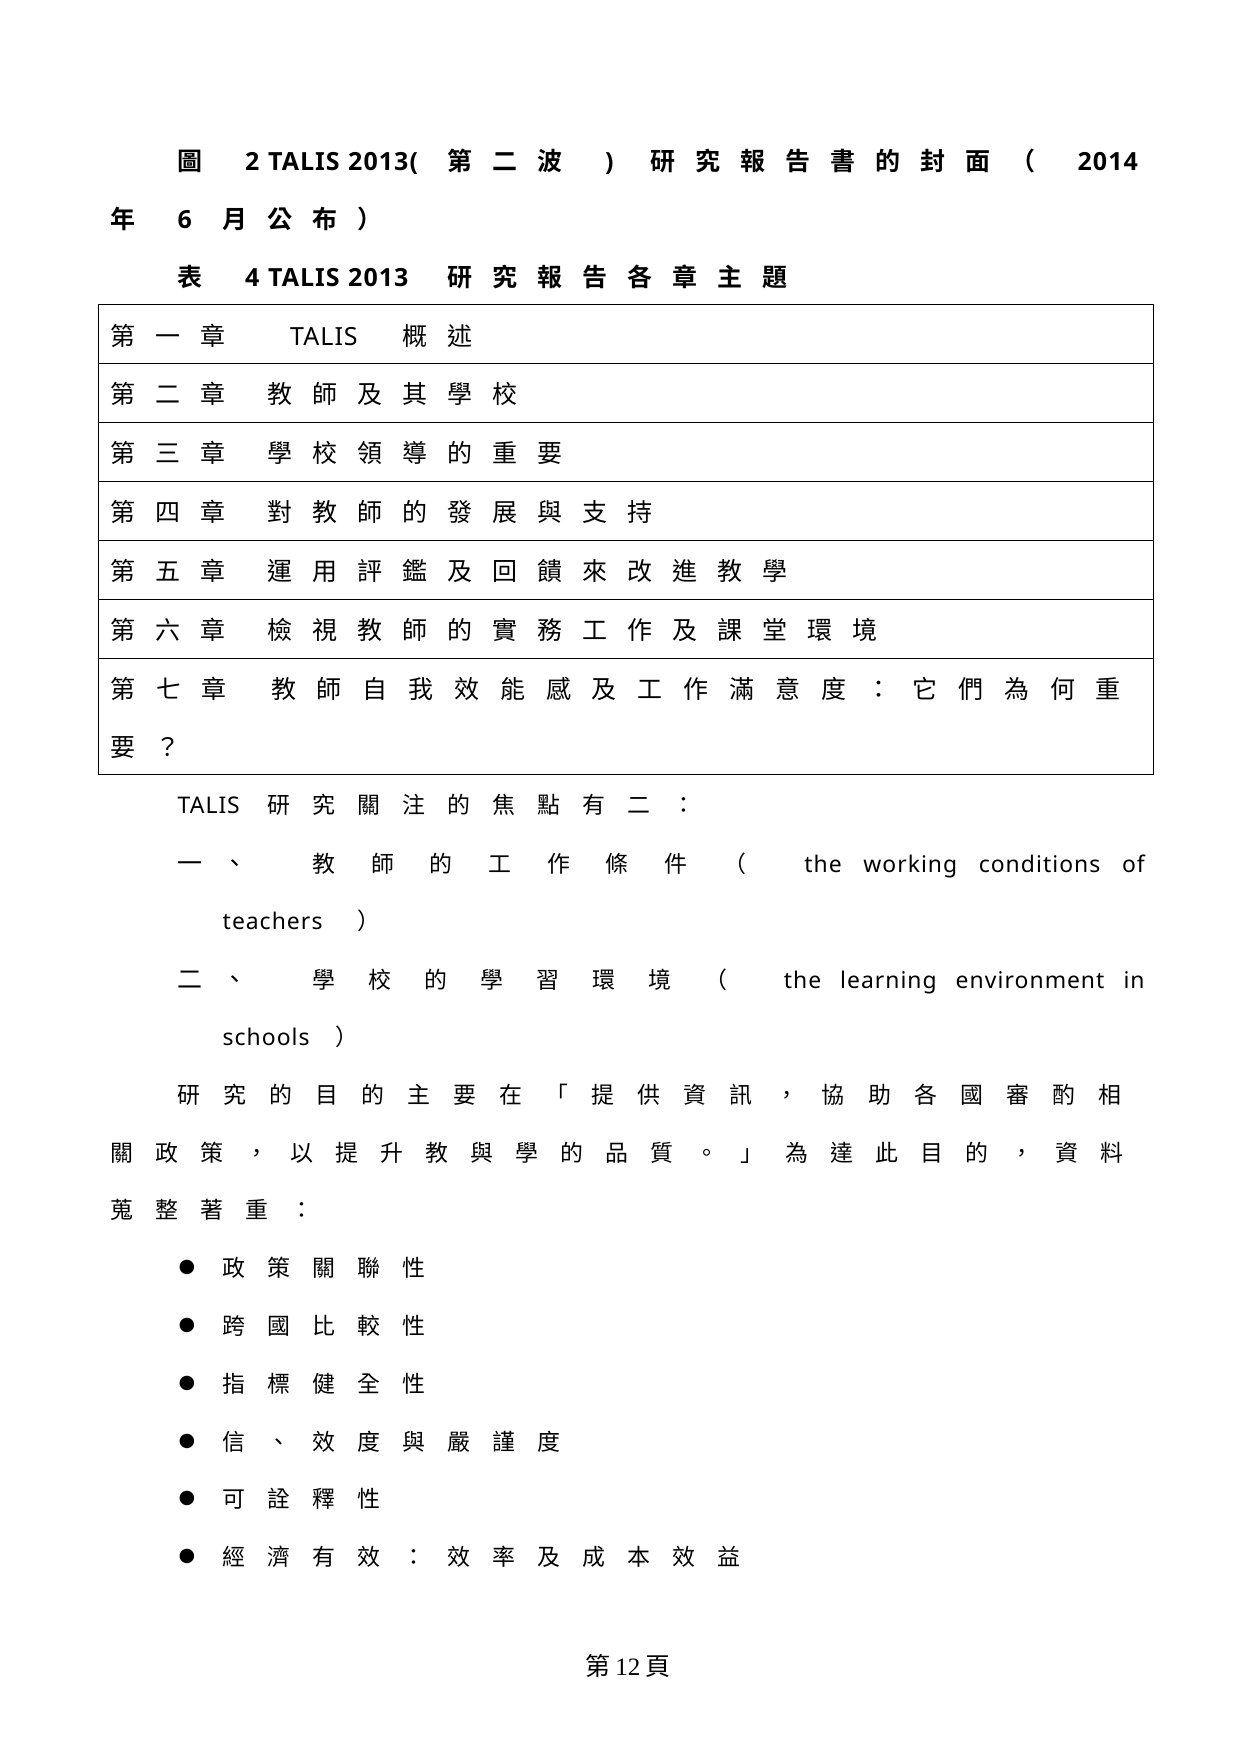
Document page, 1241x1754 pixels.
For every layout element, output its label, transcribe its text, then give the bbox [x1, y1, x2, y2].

list 政策關聯性 [160, 1238, 1145, 1296]
table_cell 第六章 檢視教師的實務工作及課堂環境 [99, 600, 1153, 657]
text 表4 TALIS 2013研究報告各章主題 [110, 247, 1145, 304]
table_cell 第七章 教師自我效能感及工作滿意度：它們為何重要？ [99, 659, 1153, 774]
text 圖2 TALIS 2013(第二波)研究報告書的封面（2014年6月公布） [110, 131, 1145, 247]
list 經濟有效：效率及成本效益 [160, 1527, 1145, 1584]
list 指標健全性 [160, 1353, 1145, 1411]
table_cell 第五章 運用評鑑及回饋來改進教學 [99, 541, 1153, 599]
list 教師的工作條件（the working conditions of teachers） [160, 833, 1145, 949]
list 可詮釋性 [160, 1469, 1145, 1527]
list 跨國比較性 [160, 1296, 1145, 1353]
text 研究的目的主要在「提供資訊，協助各國審酌相關政策，以提升教與學的品質。」為達此目的，資料蒐整著重： [110, 1064, 1145, 1238]
text TALIS研究關注的焦點有二： [110, 775, 1145, 833]
table_cell 第三章 學校領導的重要 [99, 423, 1153, 481]
table_cell 第四章 對教師的發展與支持 [99, 482, 1153, 540]
list 信、效度與嚴謹度 [160, 1411, 1145, 1469]
list 學校的學習環境（the learning environment in schools） [160, 949, 1145, 1064]
table_cell 第二章 教師及其學校 [99, 364, 1153, 422]
table_header 第一章 TALIS概述 [99, 305, 1153, 363]
